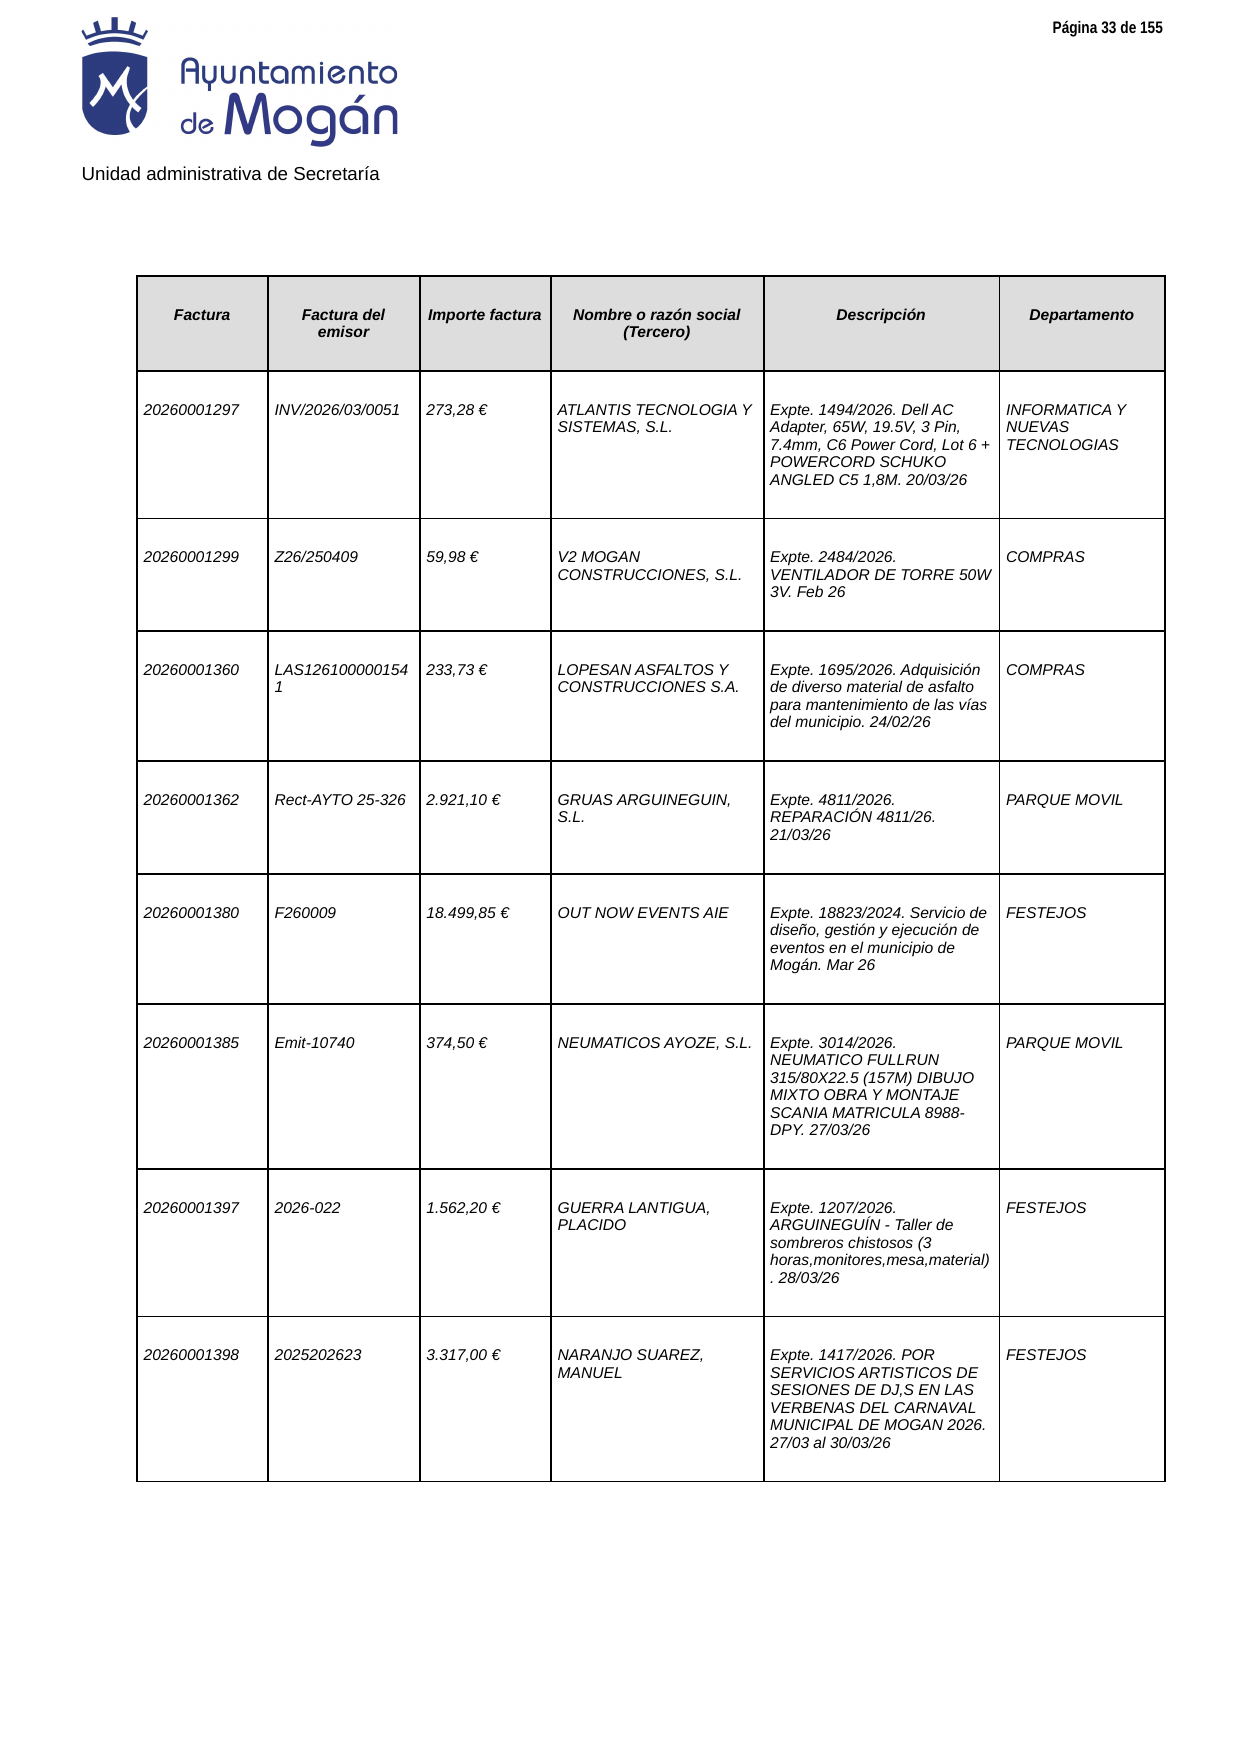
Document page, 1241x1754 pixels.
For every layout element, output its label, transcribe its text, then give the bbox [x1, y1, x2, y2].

table_cell Z26/250409 [269, 519, 419, 630]
table_cell NEUMATICOS AYOZE, S.L. [552, 1005, 763, 1168]
table_header Importe factura [421, 277, 550, 370]
table_cell Expte. 3014/2026. NEUMATICO FULLRUN 315/80X22.5 (157M) DIBUJO MIXTO OBRA Y MONTAJE SCANIA MATRICULA 8988-DPY. 27/03/26 [765, 1005, 999, 1168]
table_cell Expte. 1417/2026. POR SERVICIOS ARTISTICOS DE SESIONES DE DJ,S EN LAS VERBENAS DEL CARNAVAL MUNICIPAL DE MOGAN 2026. 27/03 al 30/03/26 [765, 1317, 999, 1481]
table_header Departamento [1000, 277, 1164, 370]
table_cell FESTEJOS [1000, 1170, 1164, 1316]
table_cell LOPESAN ASFALTOS Y CONSTRUCCIONES S.A. [552, 632, 763, 760]
table_cell Expte. 4811/2026. REPARACIÓN 4811/26. 21/03/26 [765, 762, 999, 873]
table_header Factura [138, 277, 267, 370]
table_cell 273,28 € [421, 372, 550, 518]
table_cell 1.562,20 € [421, 1170, 550, 1316]
table_cell FESTEJOS [1000, 1317, 1164, 1481]
table_header Nombre o razón social (Tercero) [552, 277, 763, 370]
table_header Descripción [765, 277, 999, 370]
table_cell 18.499,85 € [421, 875, 550, 1003]
table_cell 20260001299 [138, 519, 267, 630]
table_cell V2 MOGAN CONSTRUCCIONES, S.L. [552, 519, 763, 630]
table_cell 2025202623 [269, 1317, 419, 1481]
table_cell 20260001397 [138, 1170, 267, 1316]
table_cell F260009 [269, 875, 419, 1003]
table_cell 20260001380 [138, 875, 267, 1003]
table_cell 233,73 € [421, 632, 550, 760]
table_cell Rect-AYTO 25-326 [269, 762, 419, 873]
table_cell LAS1261000001541 [269, 632, 419, 760]
table_cell INV/2026/03/0051 [269, 372, 419, 518]
table_cell COMPRAS [1000, 519, 1164, 630]
table_cell ATLANTIS TECNOLOGIA Y SISTEMAS, S.L. [552, 372, 763, 518]
table_cell 374,50 € [421, 1005, 550, 1168]
table_cell NARANJO SUAREZ, MANUEL [552, 1317, 763, 1481]
table_cell Expte. 1207/2026. ARGUINEGUÍN - Taller de sombreros chistosos (3 horas,monitores,mesa,material). 28/03/26 [765, 1170, 999, 1316]
table_cell 59,98 € [421, 519, 550, 630]
table_cell 20260001360 [138, 632, 267, 760]
table_cell FESTEJOS [1000, 875, 1164, 1003]
table_cell Emit-10740 [269, 1005, 419, 1168]
table_cell Expte. 1695/2026. Adquisición de diverso material de asfalto para mantenimiento de las vías del municipio. 24/02/26 [765, 632, 999, 760]
table_cell Expte. 18823/2024. Servicio de diseño, gestión y ejecución de eventos en el municipio de Mogán. Mar 26 [765, 875, 999, 1003]
table_cell 20260001385 [138, 1005, 267, 1168]
table_cell 2026-022 [269, 1170, 419, 1316]
picture [81, 17, 398, 153]
table_cell PARQUE MOVIL [1000, 1005, 1164, 1168]
table_cell INFORMATICA Y NUEVAS TECNOLOGIAS [1000, 372, 1164, 518]
table_cell 2.921,10 € [421, 762, 550, 873]
table_cell 20260001398 [138, 1317, 267, 1481]
table_cell GRUAS ARGUINEGUIN, S.L. [552, 762, 763, 873]
table_cell Expte. 2484/2026. VENTILADOR DE TORRE 50W 3V. Feb 26 [765, 519, 999, 630]
table_cell 20260001297 [138, 372, 267, 518]
table_cell Expte. 1494/2026. Dell AC Adapter, 65W, 19.5V, 3 Pin, 7.4mm, C6 Power Cord, Lot 6 + POWERCORD SCHUKO ANGLED C5 1,8M. 20/03/26 [765, 372, 999, 518]
table_cell 3.317,00 € [421, 1317, 550, 1481]
table_header Factura del emisor [269, 277, 419, 370]
table_cell GUERRA LANTIGUA, PLACIDO [552, 1170, 763, 1316]
table_cell OUT NOW EVENTS AIE [552, 875, 763, 1003]
table_cell PARQUE MOVIL [1000, 762, 1164, 873]
table_cell 20260001362 [138, 762, 267, 873]
table_cell COMPRAS [1000, 632, 1164, 760]
